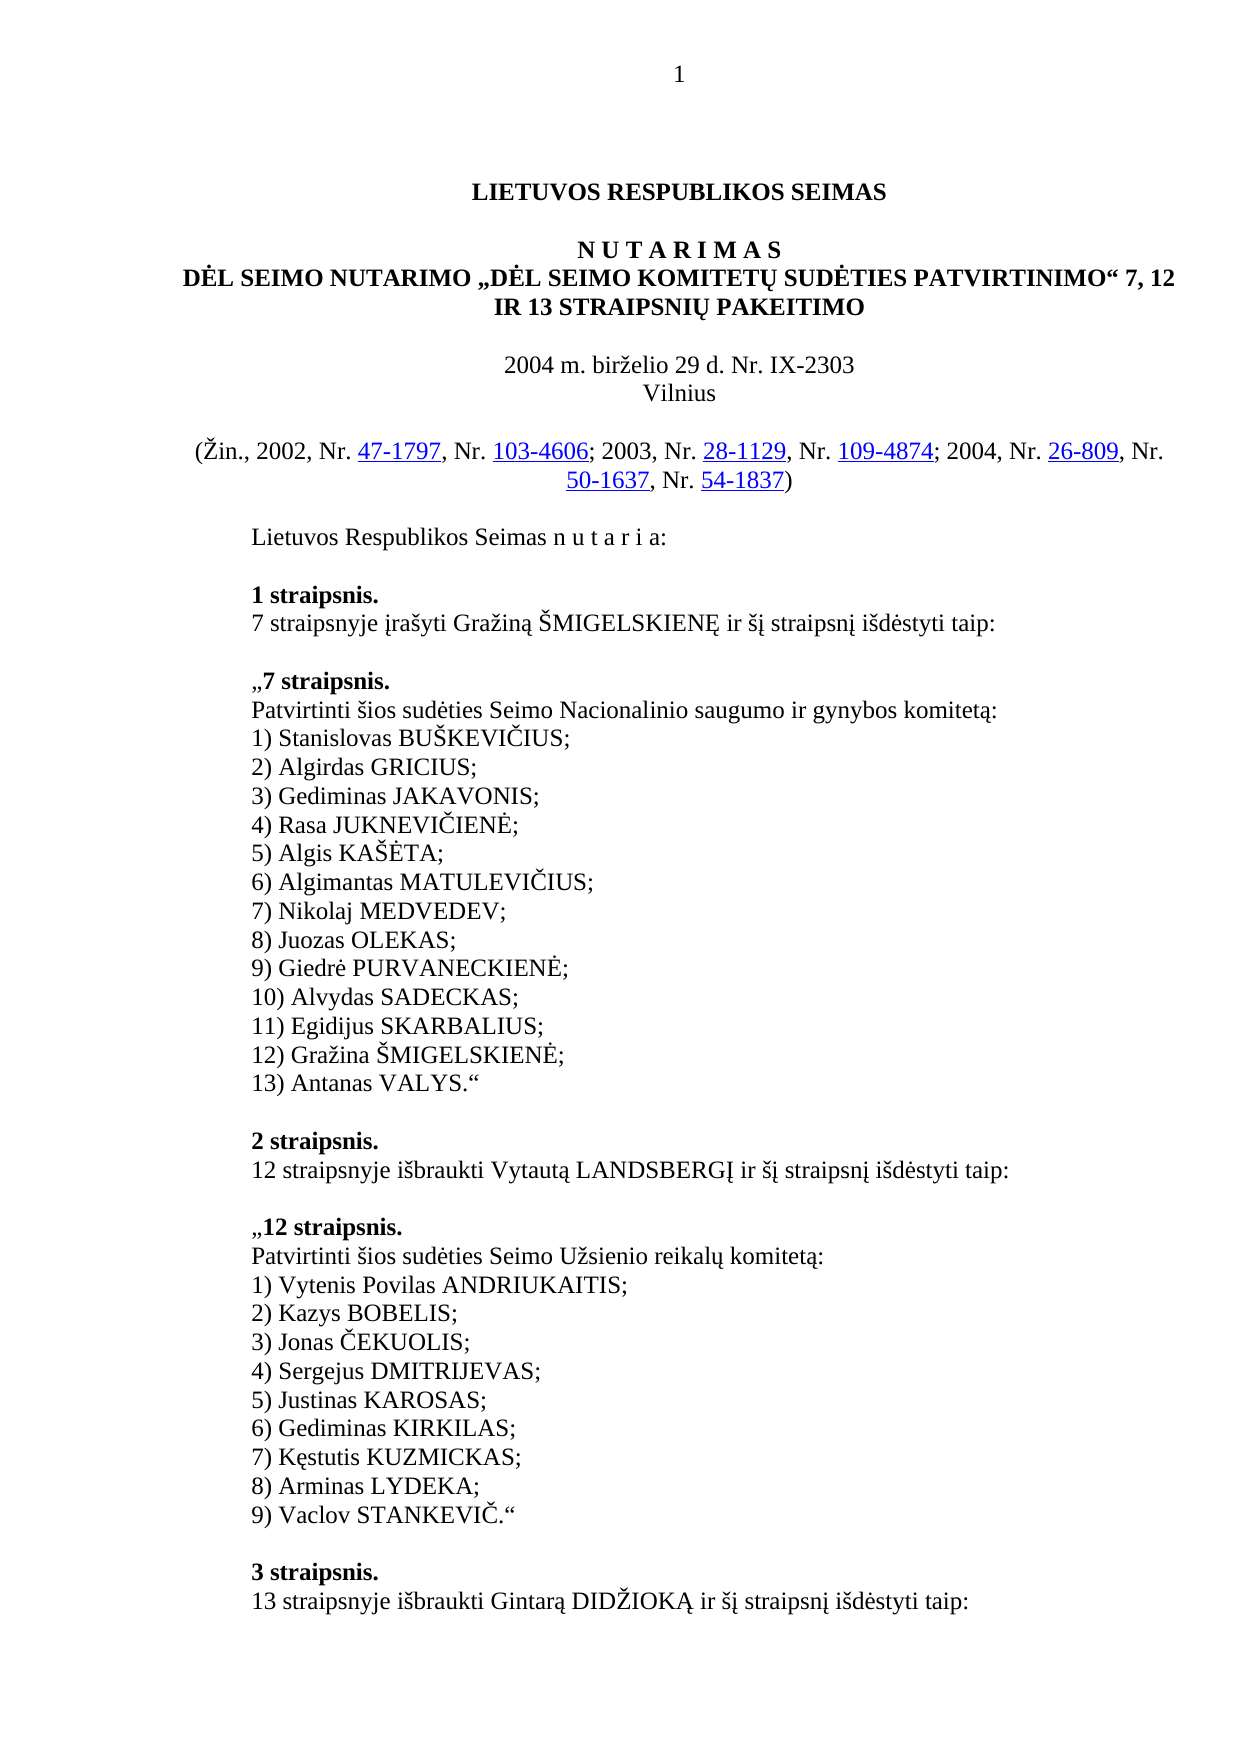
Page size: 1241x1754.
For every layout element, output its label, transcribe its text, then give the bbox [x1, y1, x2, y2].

text 6) Algimantas MATULEVIČIUS; [177, 867, 1181, 896]
text 12) Gražina ŠMIGELSKIENĖ; [177, 1040, 1181, 1068]
text 12 straipsnyje išbraukti Vytautą LANDSBERGĮ ir šį straipsnį išdėstyti taip: [177, 1155, 1181, 1183]
text Lietuvos Respublikos Seimas nutaria: [177, 522, 1181, 551]
text 11) Egidijus SKARBALIUS; [177, 1011, 1181, 1040]
text 2) Algirdas GRICIUS; [177, 752, 1181, 781]
text „7 straipsnis. [177, 666, 1181, 695]
text 4) Rasa JUKNEVIČIENĖ; [177, 810, 1181, 838]
text 7) Kęstutis KUZMICKAS; [177, 1442, 1181, 1471]
text 3 straipsnis. [177, 1557, 1181, 1586]
text 6) Gediminas KIRKILAS; [177, 1413, 1181, 1442]
text 8) Arminas LYDEKA; [177, 1471, 1181, 1500]
text 2004 m. birželio 29 d. Nr. IX-2303 [177, 350, 1181, 378]
text 9) Giedrė PURVANECKIENĖ; [177, 953, 1181, 982]
text 2 straipsnis. [177, 1126, 1181, 1155]
text 7) Nikolaj MEDVEDEV; [177, 896, 1181, 925]
text N U T A R I M A S [177, 235, 1181, 263]
text 8) Juozas OLEKAS; [177, 925, 1181, 953]
text Patvirtinti šios sudėties Seimo Užsienio reikalų komitetą: [177, 1241, 1181, 1270]
text 1) Vytenis Povilas ANDRIUKAITIS; [177, 1270, 1181, 1298]
text 2) Kazys BOBELIS; [177, 1298, 1181, 1327]
text 13 straipsnyje išbraukti Gintarą DIDŽIOKĄ ir šį straipsnį išdėstyti taip: [177, 1586, 1181, 1615]
text DĖL SEIMO NUTARIMO „DĖL SEIMO KOMITETŲ SUDĖTIES PATVIRTINIMO“ 7, 12 IR 13 STRAIPSNIŲ PAKEITIMO [177, 263, 1181, 321]
text 9) Vaclov STANKEVIČ.“ [177, 1500, 1181, 1528]
text Patvirtinti šios sudėties Seimo Nacionalinio saugumo ir gynybos komitetą: [177, 695, 1181, 723]
text 5) Justinas KAROSAS; [177, 1385, 1181, 1413]
text 5) Algis KAŠĖTA; [177, 838, 1181, 867]
text Vilnius [177, 378, 1181, 407]
text 3) Gediminas JAKAVONIS; [177, 781, 1181, 810]
text 3) Jonas ČEKUOLIS; [177, 1327, 1181, 1356]
text 7 straipsnyje įrašyti Gražiną ŠMIGELSKIENĘ ir šį straipsnį išdėstyti taip: [177, 608, 1181, 637]
text „12 straipsnis. [177, 1212, 1181, 1241]
text 1) Stanislovas BUŠKEVIČIUS; [177, 723, 1181, 752]
text 4) Sergejus DMITRIJEVAS; [177, 1356, 1181, 1385]
text 13) Antanas VALYS.“ [177, 1068, 1181, 1097]
text 1 straipsnis. [177, 580, 1181, 608]
text LIETUVOS RESPUBLIKOS SEIMAS [177, 177, 1181, 206]
text (Žin., 2002, Nr. 47-1797, Nr. 103-4606; 2003, Nr. 28-1129, Nr. 109-4874; 2004, Nr. 26-809, Nr. 50-1637, Nr. 54-1837) [177, 436, 1181, 493]
text 10) Alvydas SADECKAS; [177, 982, 1181, 1011]
